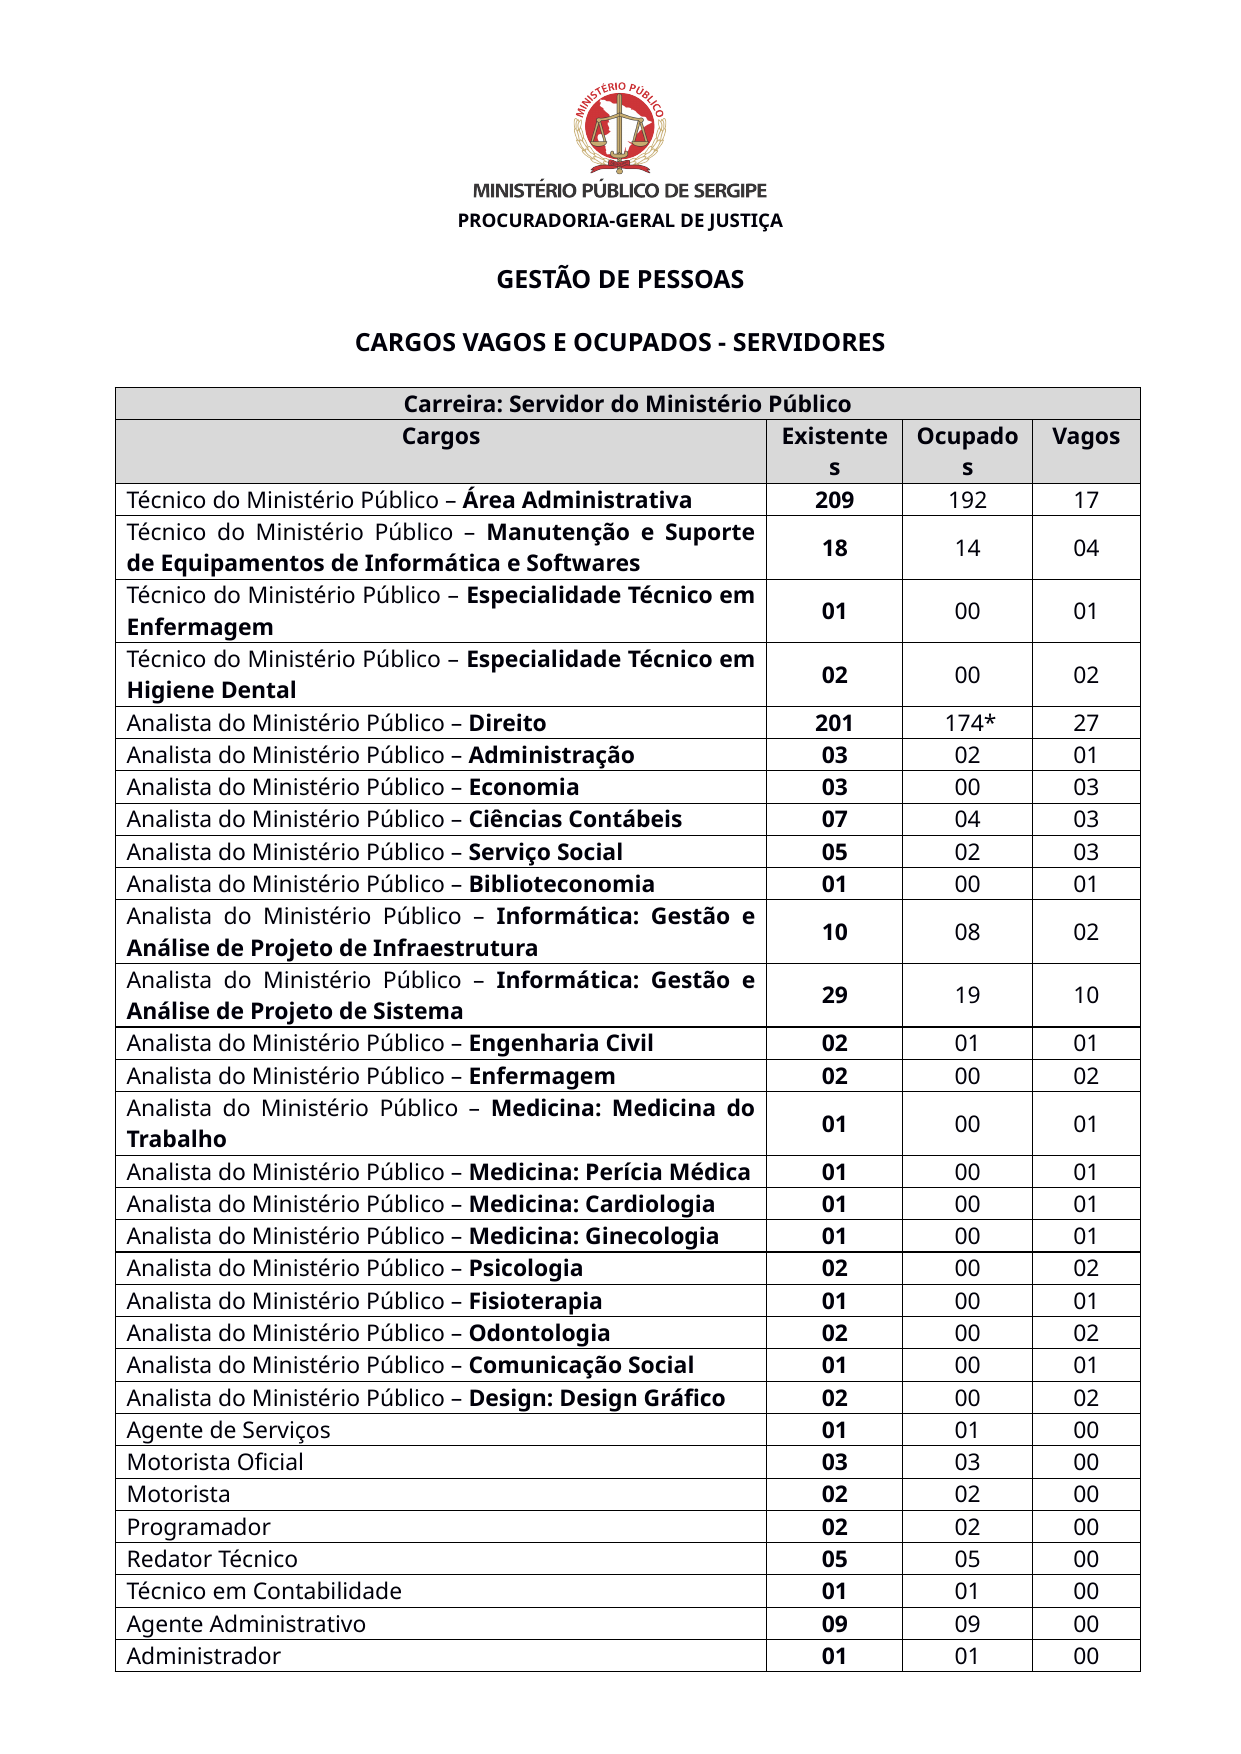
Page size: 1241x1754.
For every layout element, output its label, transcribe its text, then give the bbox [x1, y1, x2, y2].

table_cell 00 [903, 1382, 1032, 1413]
table_cell 00 [903, 1349, 1032, 1381]
table_header Carreira: Servidor do Ministério Público [116, 388, 1140, 419]
table_cell Técnico em Contabilidade [116, 1575, 766, 1607]
table_cell 01 [1033, 1349, 1140, 1381]
table_cell Analista do Ministério Público – Administração [116, 739, 766, 770]
table_cell 14 [903, 516, 1032, 578]
table_cell 08 [903, 900, 1032, 963]
table_cell Vagos [1033, 420, 1140, 483]
table_cell 01 [767, 1285, 902, 1316]
table_cell 03 [903, 1446, 1032, 1477]
table_cell 01 [1033, 739, 1140, 770]
table_cell Programador [116, 1511, 766, 1542]
table_cell 00 [903, 643, 1032, 706]
table_cell 00 [1033, 1446, 1140, 1477]
table_cell 04 [1033, 516, 1140, 578]
text CARGOS VAGOS E OCUPADOS - SERVIDORES [118, 324, 1122, 358]
table_cell 01 [767, 1188, 902, 1219]
table_cell Agente de Serviços [116, 1414, 766, 1445]
table_cell 01 [767, 1640, 902, 1671]
table_cell 01 [767, 1575, 902, 1607]
table_cell Analista do Ministério Público – Comunicação Social [116, 1349, 766, 1381]
table_cell 01 [903, 1575, 1032, 1607]
table_cell Analista do Ministério Público – Medicina: Perícia Médica [116, 1156, 766, 1187]
table_cell 01 [1033, 1092, 1140, 1154]
table_cell 00 [903, 868, 1032, 899]
table_cell 29 [767, 964, 902, 1026]
table_cell 02 [1033, 1382, 1140, 1413]
table_cell 01 [767, 868, 902, 899]
table_cell Motorista [116, 1479, 766, 1510]
table_cell Técnico do Ministério Público – Especialidade Técnico em Higiene Dental [116, 643, 766, 706]
table_cell 03 [767, 771, 902, 802]
table_cell Analista do Ministério Público – Economia [116, 771, 766, 802]
table_cell Motorista Oficial [116, 1446, 766, 1477]
table_cell 02 [767, 1511, 902, 1542]
table_cell 03 [767, 739, 902, 770]
table_cell 00 [903, 1253, 1032, 1284]
table_cell 02 [767, 1060, 902, 1091]
table_cell 01 [767, 1092, 902, 1154]
table_cell 00 [903, 1060, 1032, 1091]
table_cell 01 [767, 1349, 902, 1381]
table_cell 00 [903, 1285, 1032, 1316]
table_cell Analista do Ministério Público – Serviço Social [116, 836, 766, 867]
table_cell 02 [767, 1028, 902, 1059]
table_cell 01 [1033, 1220, 1140, 1251]
table_cell Analista do Ministério Público – Medicina: Cardiologia [116, 1188, 766, 1219]
table_cell 10 [767, 900, 902, 963]
table_cell 00 [903, 1092, 1032, 1154]
table_cell 01 [1033, 868, 1140, 899]
table_cell 10 [1033, 964, 1140, 1026]
table_cell 07 [767, 804, 902, 835]
table_cell 00 [903, 580, 1032, 642]
table_cell 02 [767, 1479, 902, 1510]
table_cell 192 [903, 484, 1032, 515]
table_cell Analista do Ministério Público – Informática: Gestão e Análise de Projeto de Sistema [116, 964, 766, 1026]
table_cell 02 [1033, 643, 1140, 706]
table_cell 01 [767, 1156, 902, 1187]
table_cell 02 [903, 1511, 1032, 1542]
table_cell Analista do Ministério Público – Odontologia [116, 1317, 766, 1348]
table_cell 02 [903, 739, 1032, 770]
table_cell Analista do Ministério Público – Direito [116, 707, 766, 738]
table_cell 02 [903, 836, 1032, 867]
table_cell 00 [903, 1317, 1032, 1348]
table_cell Cargos [116, 420, 766, 483]
table_cell 01 [903, 1640, 1032, 1671]
table_cell 27 [1033, 707, 1140, 738]
table_cell Analista do Ministério Público – Biblioteconomia [116, 868, 766, 899]
table_cell 02 [767, 1317, 902, 1348]
table_cell Analista do Ministério Público – Design: Design Gráfico [116, 1382, 766, 1413]
table_cell 00 [1033, 1608, 1140, 1639]
table_cell 01 [767, 580, 902, 642]
table_cell 19 [903, 964, 1032, 1026]
table_cell 02 [767, 1382, 902, 1413]
text GESTÃO DE PESSOAS [118, 262, 1122, 296]
table_cell Analista do Ministério Público – Fisioterapia [116, 1285, 766, 1316]
table_cell 05 [767, 1543, 902, 1574]
table_cell 02 [903, 1479, 1032, 1510]
table_cell 03 [1033, 804, 1140, 835]
table_cell Analista do Ministério Público – Medicina: Medicina do Trabalho [116, 1092, 766, 1154]
table_cell 04 [903, 804, 1032, 835]
table_cell Analista do Ministério Público – Ciências Contábeis [116, 804, 766, 835]
table_cell 01 [1033, 580, 1140, 642]
table_cell 00 [1033, 1511, 1140, 1542]
table_cell 209 [767, 484, 902, 515]
table_cell 01 [767, 1220, 902, 1251]
table_cell 00 [1033, 1640, 1140, 1671]
table_cell Analista do Ministério Público – Medicina: Ginecologia [116, 1220, 766, 1251]
picture [473, 82, 767, 201]
table_cell Existentes [767, 420, 902, 483]
table_cell 01 [767, 1414, 902, 1445]
table_cell 02 [767, 643, 902, 706]
table_cell 01 [1033, 1285, 1140, 1316]
table_cell 00 [903, 1188, 1032, 1219]
table_cell Redator Técnico [116, 1543, 766, 1574]
table_cell 01 [903, 1414, 1032, 1445]
table_cell Técnico do Ministério Público – Especialidade Técnico em Enfermagem [116, 580, 766, 642]
table_cell 201 [767, 707, 902, 738]
table_cell 00 [1033, 1479, 1140, 1510]
table_cell Analista do Ministério Público – Engenharia Civil [116, 1028, 766, 1059]
table_cell 03 [767, 1446, 902, 1477]
table_cell 02 [1033, 900, 1140, 963]
table_cell 17 [1033, 484, 1140, 515]
table_cell 03 [1033, 836, 1140, 867]
table_cell Agente Administrativo [116, 1608, 766, 1639]
table_cell 174* [903, 707, 1032, 738]
table_cell 00 [903, 1156, 1032, 1187]
table_cell 01 [1033, 1156, 1140, 1187]
table_cell 03 [1033, 771, 1140, 802]
table_cell 01 [1033, 1028, 1140, 1059]
table_cell 05 [767, 836, 902, 867]
table_cell 02 [1033, 1060, 1140, 1091]
table_cell 01 [1033, 1188, 1140, 1219]
table_cell 00 [903, 771, 1032, 802]
table_cell Técnico do Ministério Público – Área Administrativa [116, 484, 766, 515]
table_cell 02 [1033, 1317, 1140, 1348]
table_cell 00 [1033, 1575, 1140, 1607]
table_cell Analista do Ministério Público – Informática: Gestão e Análise de Projeto de Infraestrutura [116, 900, 766, 963]
table_cell Administrador [116, 1640, 766, 1671]
table_cell Analista do Ministério Público – Psicologia [116, 1253, 766, 1284]
table_cell 00 [1033, 1414, 1140, 1445]
table_cell 01 [903, 1028, 1032, 1059]
table_cell 02 [1033, 1253, 1140, 1284]
table_cell Ocupados [903, 420, 1032, 483]
table_cell 09 [903, 1608, 1032, 1639]
table_cell 02 [767, 1253, 902, 1284]
table_cell 18 [767, 516, 902, 578]
table_cell 00 [903, 1220, 1032, 1251]
table_cell 05 [903, 1543, 1032, 1574]
table_cell 09 [767, 1608, 902, 1639]
table_cell Analista do Ministério Público – Enfermagem [116, 1060, 766, 1091]
table_cell 00 [1033, 1543, 1140, 1574]
table_cell Técnico do Ministério Público – Manutenção e Suporte de Equipamentos de Informática e Softwares [116, 516, 766, 578]
